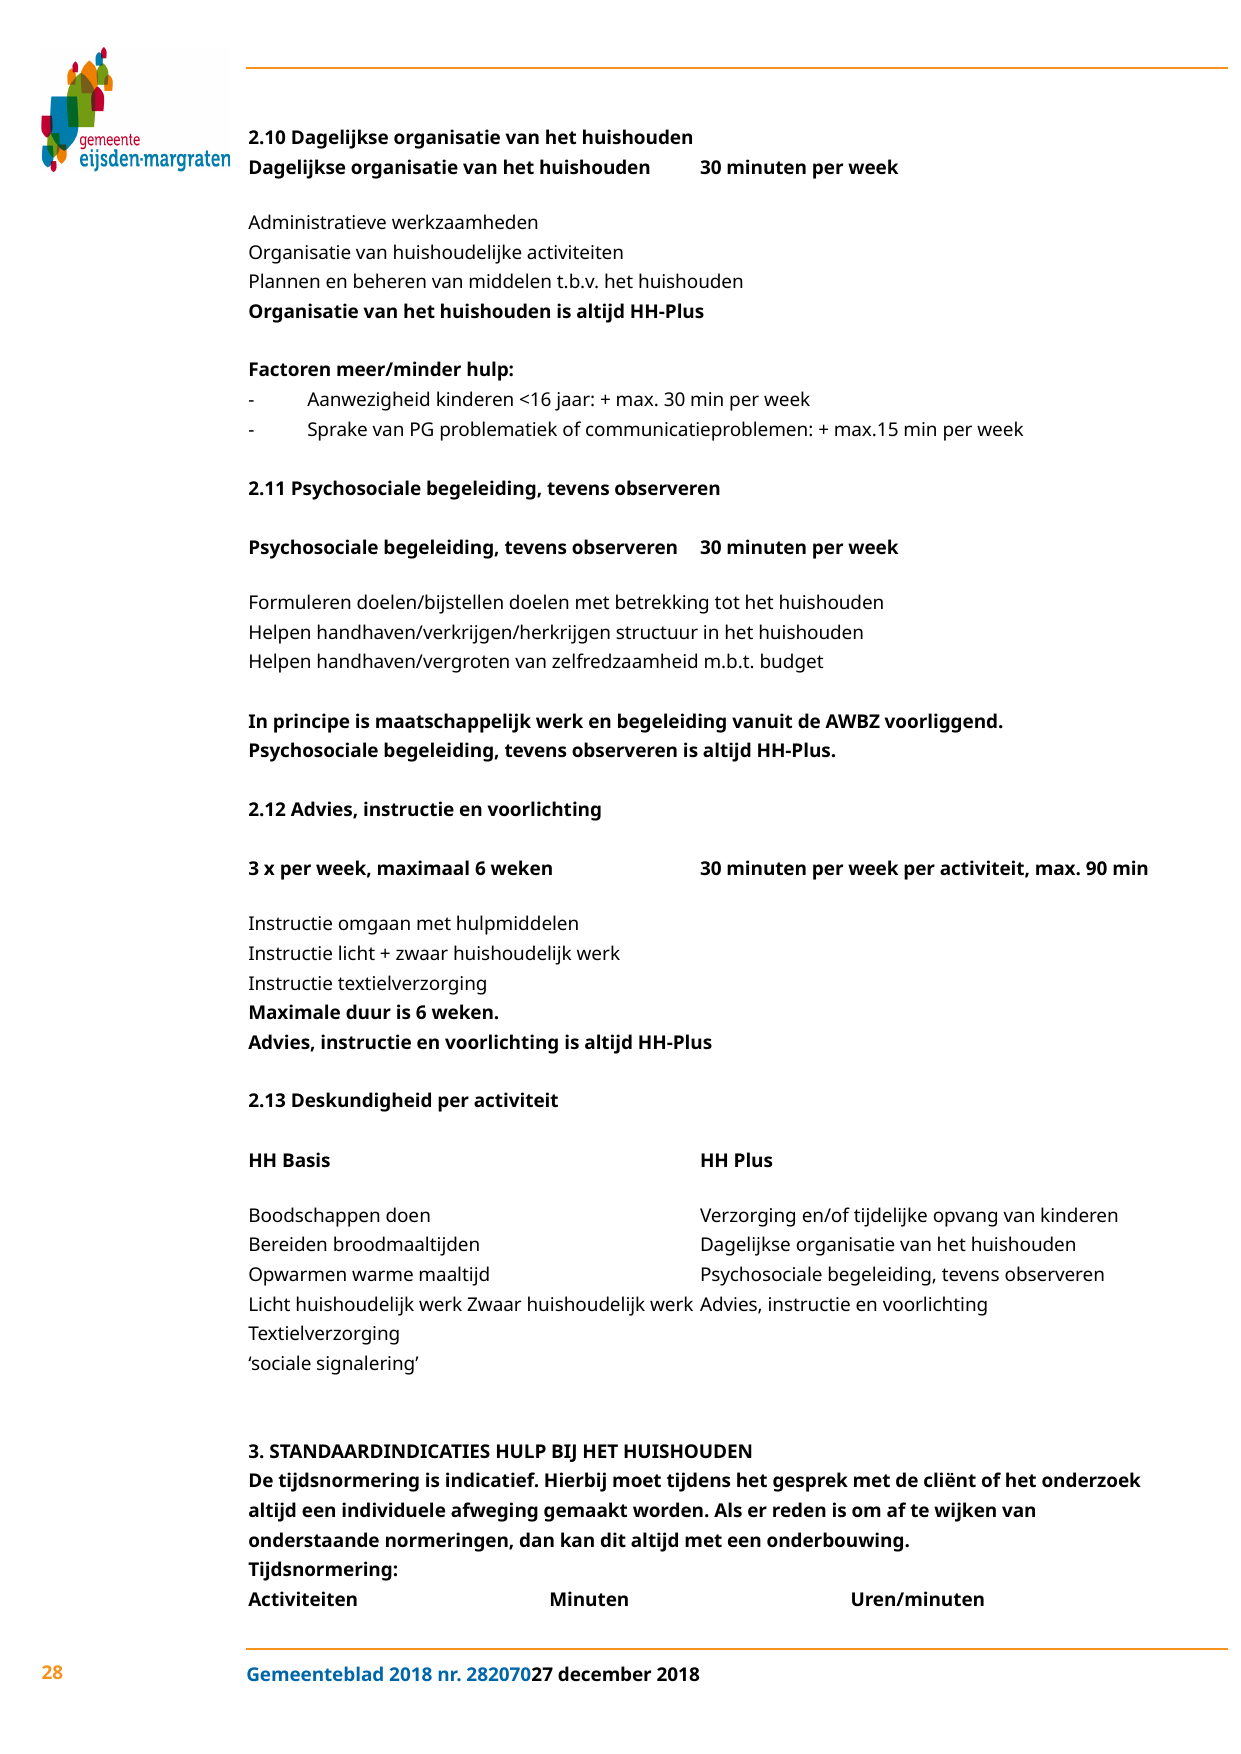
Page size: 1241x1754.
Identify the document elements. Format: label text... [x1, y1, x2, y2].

table_header 3 x per week, maximaal 6 weken [248, 855, 700, 911]
table_header Dagelijkse organisatie van het huishouden [248, 154, 700, 209]
text 2.11 Psychosociale begeleiding, tevens observeren [248, 475, 1152, 501]
list Aanwezigheid kinderen <16 jaar: + max. 30 min per week [248, 386, 1152, 412]
table_cell Formuleren doelen/bijstellen doelen met betrekking tot het huishouden Helpen handhaven/verkrijgen/herkrijgen structuur in het huishouden Helpen handhaven/vergroten van zelfredzaamheid m.b.t. budget In principe is maatschappelijk werk en begeleiding vanuit de AWBZ voorliggend. Psychosociale begeleiding, tevens observeren is altijd HH-Plus. [248, 590, 1152, 763]
table_cell Instructie omgaan met hulpmiddelen Instructie licht + zwaar huishoudelijk werk Instructie textielverzorging Maximale duur is 6 weken. Advies, instructie en voorlichting is altijd HH-Plus [248, 911, 1152, 1055]
text Factoren meer/minder hulp: [248, 357, 1152, 382]
table_cell Boodschappen doen Bereiden broodmaaltijden Opwarmen warme maaltijd Licht huishoudelijk werk Zwaar huishoudelijk werk Textielverzorging ‘sociale signalering’ [248, 1202, 700, 1405]
table_header 30 minuten per week [700, 154, 1152, 209]
text 2.10 Dagelijkse organisatie van het huishouden [248, 124, 1152, 150]
text 2.12 Advies, instructie en voorlichting [248, 796, 1152, 822]
table_header 30 minuten per week per activiteit, max. 90 min [700, 855, 1152, 911]
text Tijdsnormering: [248, 1556, 1152, 1582]
table_header 30 minuten per week [700, 534, 1152, 589]
table_header HH Plus [700, 1147, 1152, 1202]
list Sprake van PG problematiek of communicatieproblemen: + max.15 min per week [248, 416, 1152, 442]
text 2.13 Deskundigheid per activiteit [248, 1087, 1152, 1113]
table_header Uren/minuten [850, 1586, 1152, 1612]
table_header Minuten [549, 1586, 850, 1612]
text 3. STANDAARDINDICATIES HULP BIJ HET HUISHOUDEN [248, 1438, 1152, 1464]
text De tijdsnormering is indicatief. Hierbij moet tijdens het gesprek met de cliënt of het onderzoek altijd een individuele afweging gemaakt worden. Als er reden is om af te wijken van onderstaande normeringen, dan kan dit altijd met een onderbouwing. [248, 1468, 1152, 1553]
table_cell Verzorging en/of tijdelijke opvang van kinderen Dagelijkse organisatie van het huishouden Psychosociale begeleiding, tevens observeren Advies, instructie en voorlichting [700, 1202, 1152, 1405]
picture [41, 47, 231, 172]
table_cell Administratieve werkzaamheden Organisatie van huishoudelijke activiteiten Plannen en beheren van middelen t.b.v. het huishouden Organisatie van het huishouden is altijd HH-Plus [248, 209, 1152, 324]
table_header Psychosociale begeleiding, tevens observeren [248, 534, 700, 589]
table_header HH Basis [248, 1147, 700, 1202]
table_header Activiteiten [248, 1586, 549, 1612]
